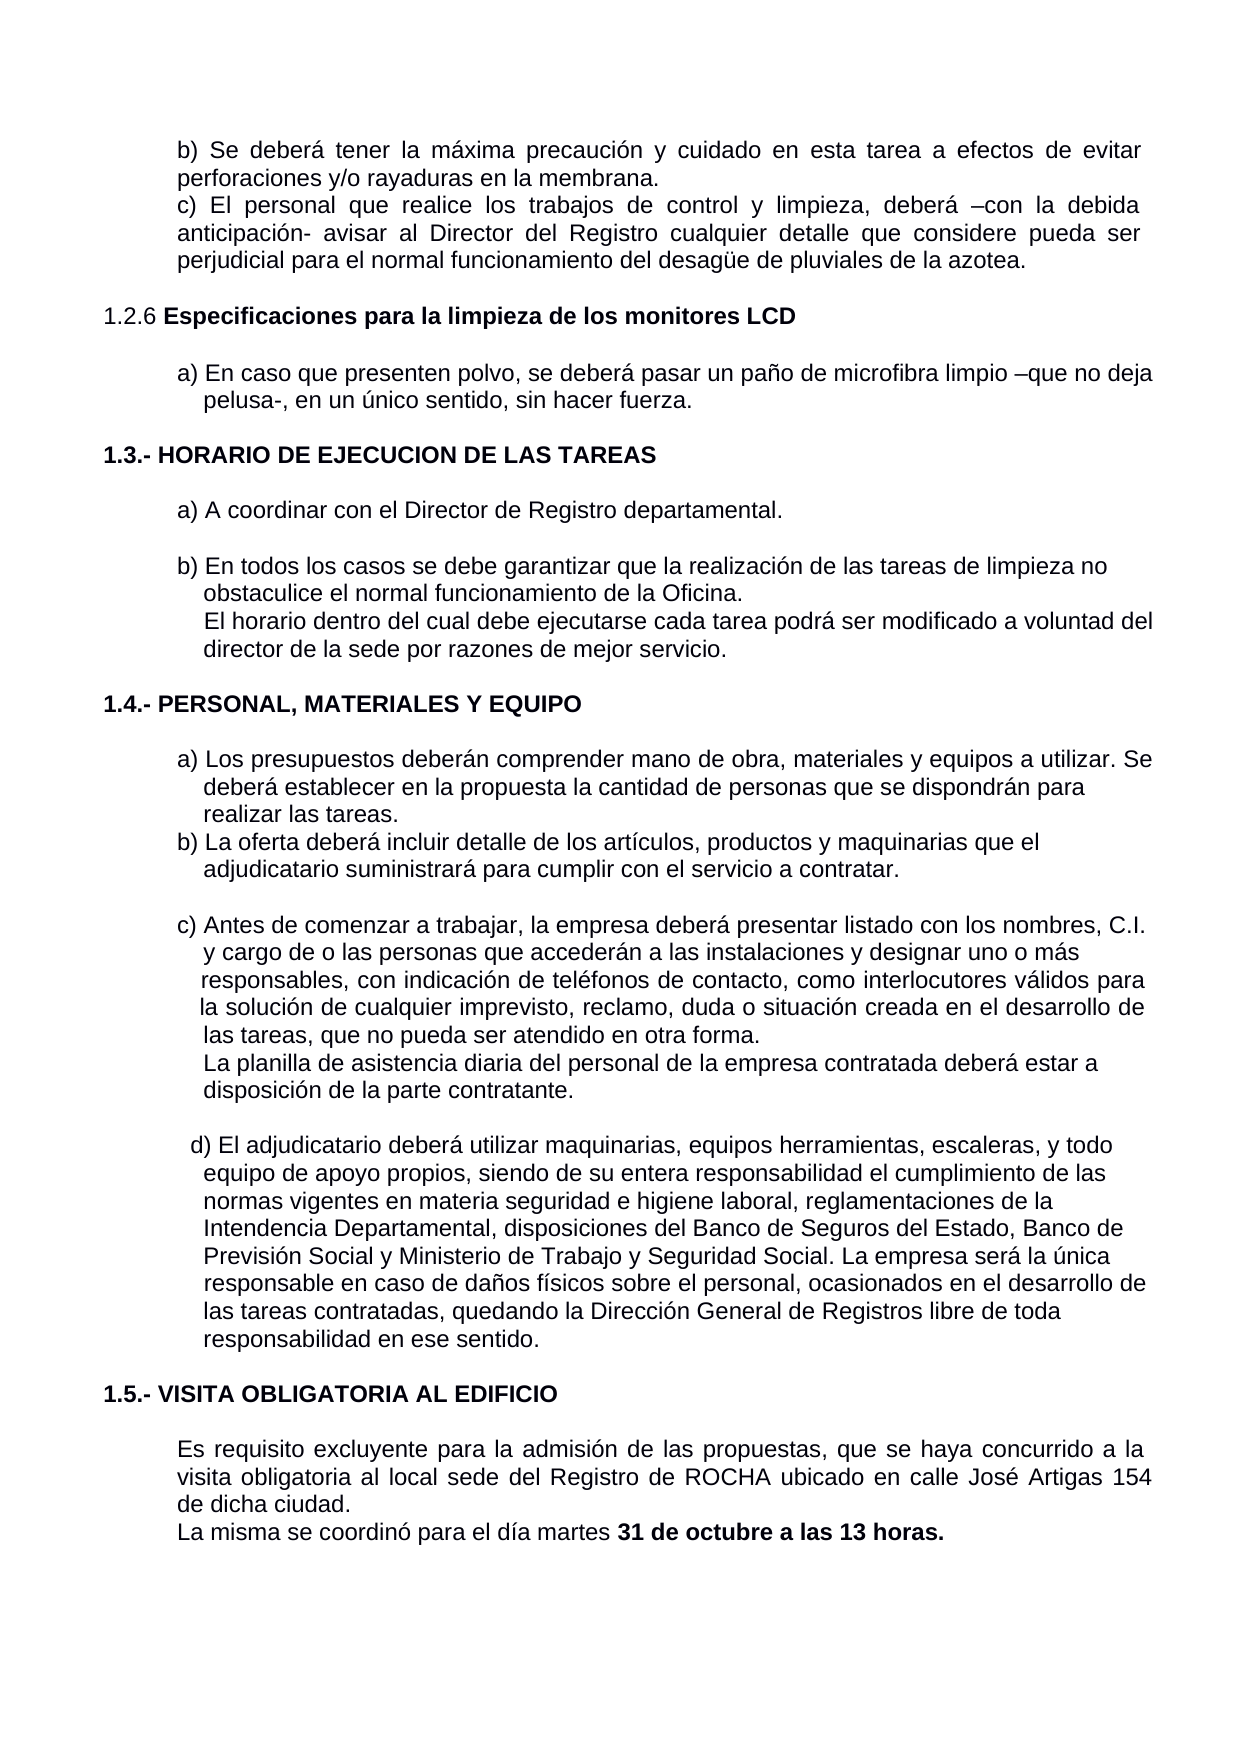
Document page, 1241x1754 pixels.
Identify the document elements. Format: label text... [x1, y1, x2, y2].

text c) Antes de comenzar a trabajar, la empresa deberá presentar listado con los nombres, C.I. y cargo de o las personas que accederán a las instalaciones y designar uno o más responsables, con indicación de teléfonos de contacto, como interlocutores válidos para la solución de cualquier imprevisto, reclamo, duda o situación creada en el desarrollo de las tareas, que no pueda ser atendido en otra forma. [103, 911, 1155, 1048]
text 1.4.- PERSONAL, MATERIALES Y EQUIPO [103, 690, 1155, 717]
text La planilla de asistencia diaria del personal de la empresa contratada deberá estar a disposición de la parte contratante. [103, 1048, 1155, 1104]
text b) Se deberá tener la máxima precaución y cuidado en esta tarea a efectos de evitar perforaciones y/o rayaduras en la membrana. [103, 136, 1155, 191]
text b) La oferta deberá incluir detalle de los artículos, productos y maquinarias que el adjudicatario suministrará para cumplir con el servicio a contratar. [103, 828, 1155, 883]
text a) En caso que presenten polvo, se deberá pasar un paño de microfibra limpio –que no deja pelusa-, en un único sentido, sin hacer fuerza. [103, 358, 1155, 414]
text El horario dentro del cual debe ejecutarse cada tarea podrá ser modificado a voluntad del director de la sede por razones de mejor servicio. [103, 607, 1155, 662]
text 1.2.6 Especificaciones para la limpieza de los monitores LCD [103, 302, 1155, 329]
text c) El personal que realice los trabajos de control y limpieza, deberá –con la debida anticipación- avisar al Director del Registro cualquier detalle que considere pueda ser perjudicial para el normal funcionamiento del desagüe de pluviales de la azotea. [103, 191, 1155, 274]
text a) A coordinar con el Director de Registro departamental. [103, 496, 1155, 524]
text 1.5.- VISITA OBLIGATORIA AL EDIFICIO [103, 1380, 1155, 1407]
text 1.3.- HORARIO DE EJECUCION DE LAS TAREAS [103, 441, 1155, 469]
text a) Los presupuestos deberán comprender mano de obra, materiales y equipos a utilizar. Se deberá establecer en la propuesta la cantidad de personas que se dispondrán para realizar las tareas. [103, 745, 1155, 828]
text b) En todos los casos se debe garantizar que la realización de las tareas de limpieza no obstaculice el normal funcionamiento de la Oficina. [103, 552, 1155, 607]
text Es requisito excluyente para la admisión de las propuestas, que se haya concurrido a la visita obligatoria al local sede del Registro de ROCHA ubicado en calle José Artigas 154 de dicha ciudad. [103, 1435, 1155, 1518]
text d) El adjudicatario deberá utilizar maquinarias, equipos herramientas, escaleras, y todo equipo de apoyo propios, siendo de su entera responsabilidad el cumplimiento de las normas vigentes en materia seguridad e higiene laboral, reglamentaciones de la Intendencia Departamental, disposiciones del Banco de Seguros del Estado, Banco de Previsión Social y Ministerio de Trabajo y Seguridad Social. La empresa será la única responsable en caso de daños físicos sobre el personal, ocasionados en el desarrollo de las tareas contratadas, quedando la Dirección General de Registros libre de toda responsabilidad en ese sentido. [103, 1131, 1155, 1352]
text La misma se coordinó para el día martes 31 de octubre a las 13 horas. [103, 1518, 1155, 1545]
